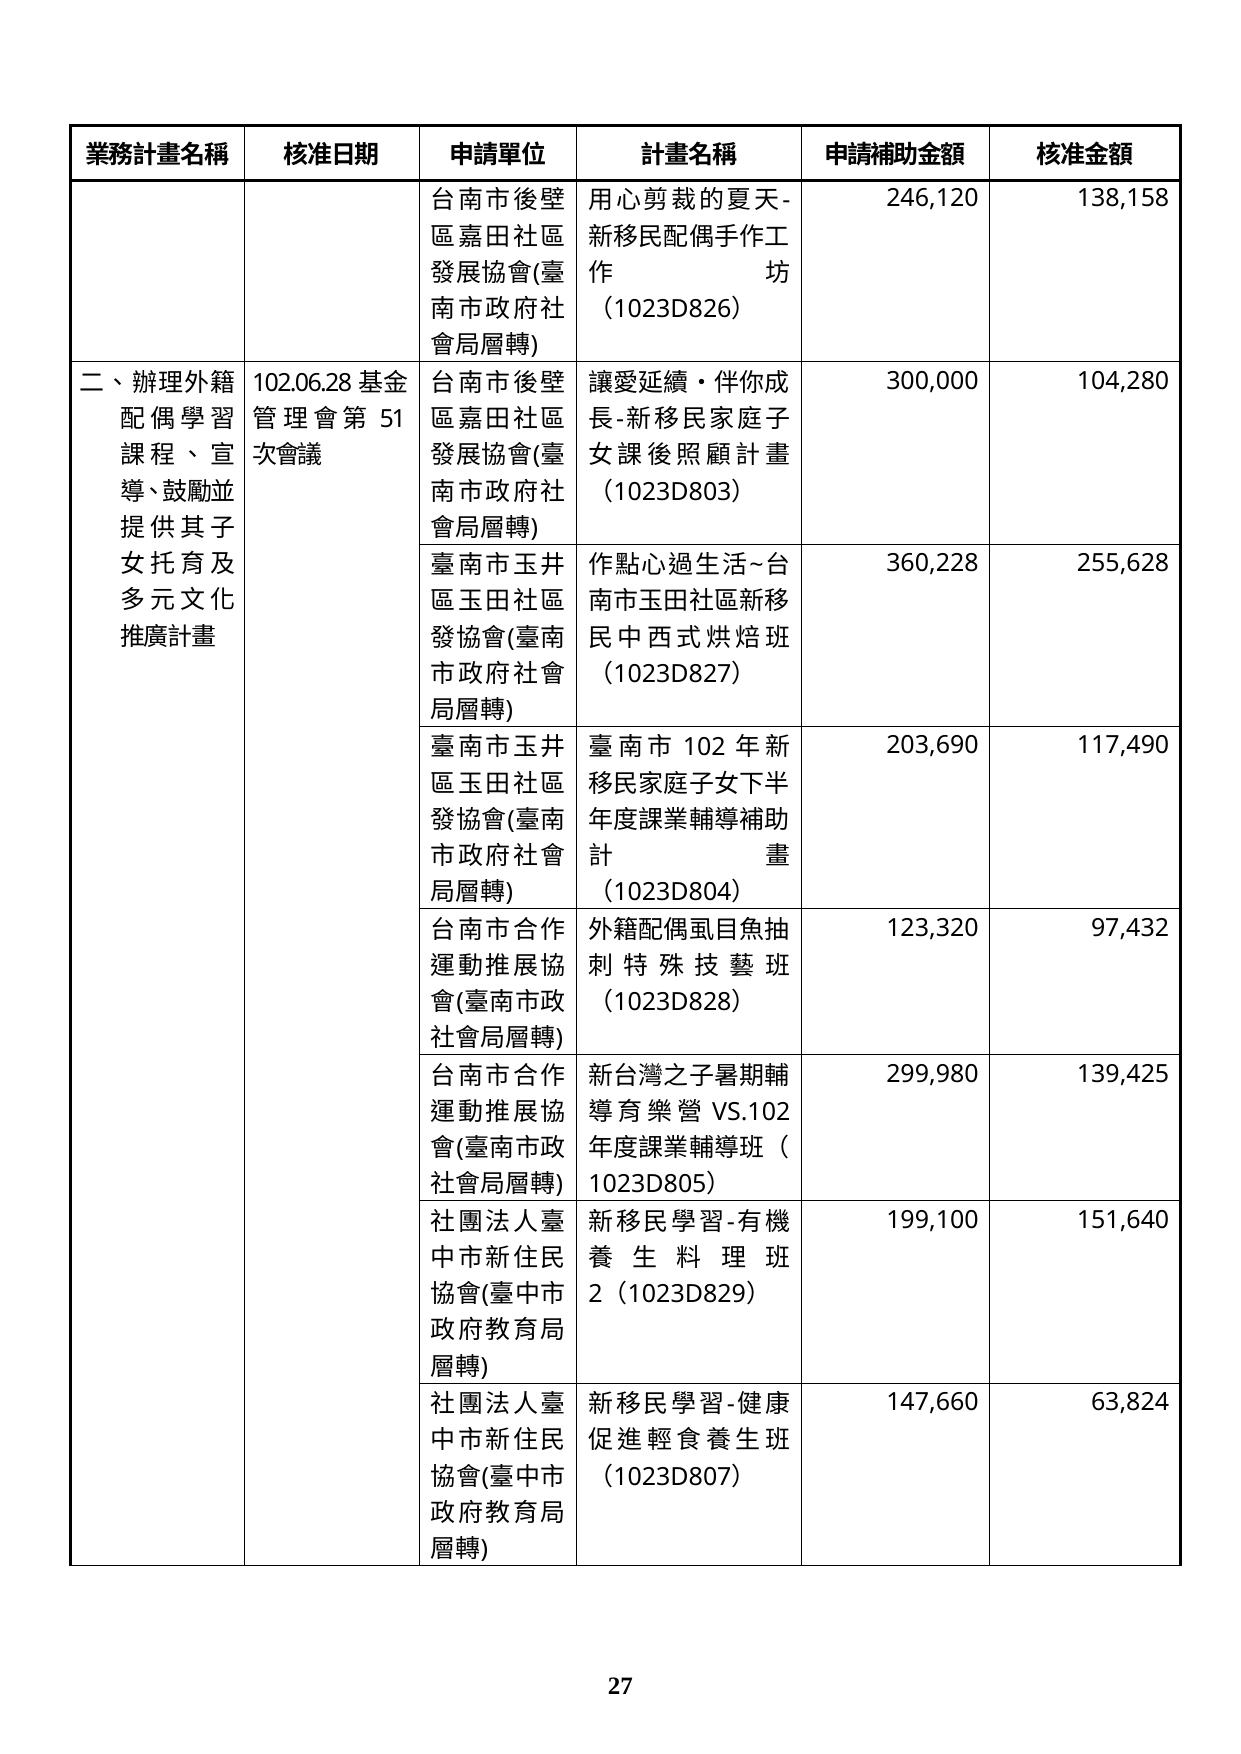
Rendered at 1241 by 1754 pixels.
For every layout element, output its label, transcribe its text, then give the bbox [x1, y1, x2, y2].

table_header 核准日期 [245, 127, 419, 179]
table_cell 63,824 [990, 1384, 1179, 1565]
table_cell 臺南市玉井區玉田社區發協會(臺南市政府社會局層轉) [420, 727, 576, 908]
table_cell 123,320 [802, 909, 989, 1054]
table_cell 社團法人臺中市新住民協會(臺中市政府教育局層轉) [420, 1201, 576, 1382]
table_cell 台南市後壁區嘉田社區發展協會(臺南市政府社會局層轉) [420, 182, 576, 361]
table_cell 社團法人臺中市新住民協會(臺中市政府教育局層轉) [420, 1384, 576, 1565]
table_cell 新移民學習-有機養生料理班2（1023D829） [577, 1201, 801, 1382]
table_cell 新台灣之子暑期輔導育樂營VS.102年度課業輔導班（1023D805） [577, 1055, 801, 1200]
table_cell 台南市後壁區嘉田社區發展協會(臺南市政府社會局層轉) [420, 362, 576, 543]
table_cell 臺南市玉井區玉田社區發協會(臺南市政府社會局層轉) [420, 545, 576, 726]
table_cell 117,490 [990, 727, 1179, 908]
table_cell 246,120 [802, 182, 989, 361]
table_cell 255,628 [990, 545, 1179, 726]
table_cell 147,660 [802, 1384, 989, 1565]
table_cell 台南市合作運動推展協會(臺南市政社會局層轉) [420, 909, 576, 1054]
table_cell 104,280 [990, 362, 1179, 543]
table_cell 199,100 [802, 1201, 989, 1382]
table_cell 138,158 [990, 182, 1179, 361]
table_cell 用心剪裁的夏天-新移民配偶手作工作坊（1023D826） [577, 182, 801, 361]
table_cell [72, 182, 244, 361]
table_header 申請單位 [420, 127, 576, 179]
table_header 核准金額 [990, 127, 1179, 179]
table_cell 97,432 [990, 909, 1179, 1054]
table_cell 203,690 [802, 727, 989, 908]
table_header 業務計畫名稱 [72, 127, 244, 179]
table_cell 讓愛延續‧伴你成長-新移民家庭子女課後照顧計畫（1023D803） [577, 362, 801, 543]
table_cell 作點心過生活~台南市玉田社區新移民中西式烘焙班（1023D827） [577, 545, 801, 726]
table_cell [245, 182, 419, 361]
table_cell 360,228 [802, 545, 989, 726]
table_cell 300,000 [802, 362, 989, 543]
table_cell 102.06.28基金管理會第51次會議 [245, 362, 419, 1565]
table_header 申請補助金額 [802, 127, 989, 179]
table_header 計畫名稱 [577, 127, 801, 179]
table_cell 151,640 [990, 1201, 1179, 1382]
table_cell 臺南市102年新移民家庭子女下半年度課業輔導補助計畫（1023D804） [577, 727, 801, 908]
table_cell 新移民學習-健康促進輕食養生班（1023D807） [577, 1384, 801, 1565]
table_cell 外籍配偶虱目魚抽刺特殊技藝班（1023D828） [577, 909, 801, 1054]
table_cell 139,425 [990, 1055, 1179, 1200]
table_cell 二、辦理外籍配偶學習課程、宣導、鼓勵並提供其子女托育及多元文化推廣計畫 [72, 362, 244, 1565]
table_cell 299,980 [802, 1055, 989, 1200]
table_cell 台南市合作運動推展協會(臺南市政社會局層轉) [420, 1055, 576, 1200]
